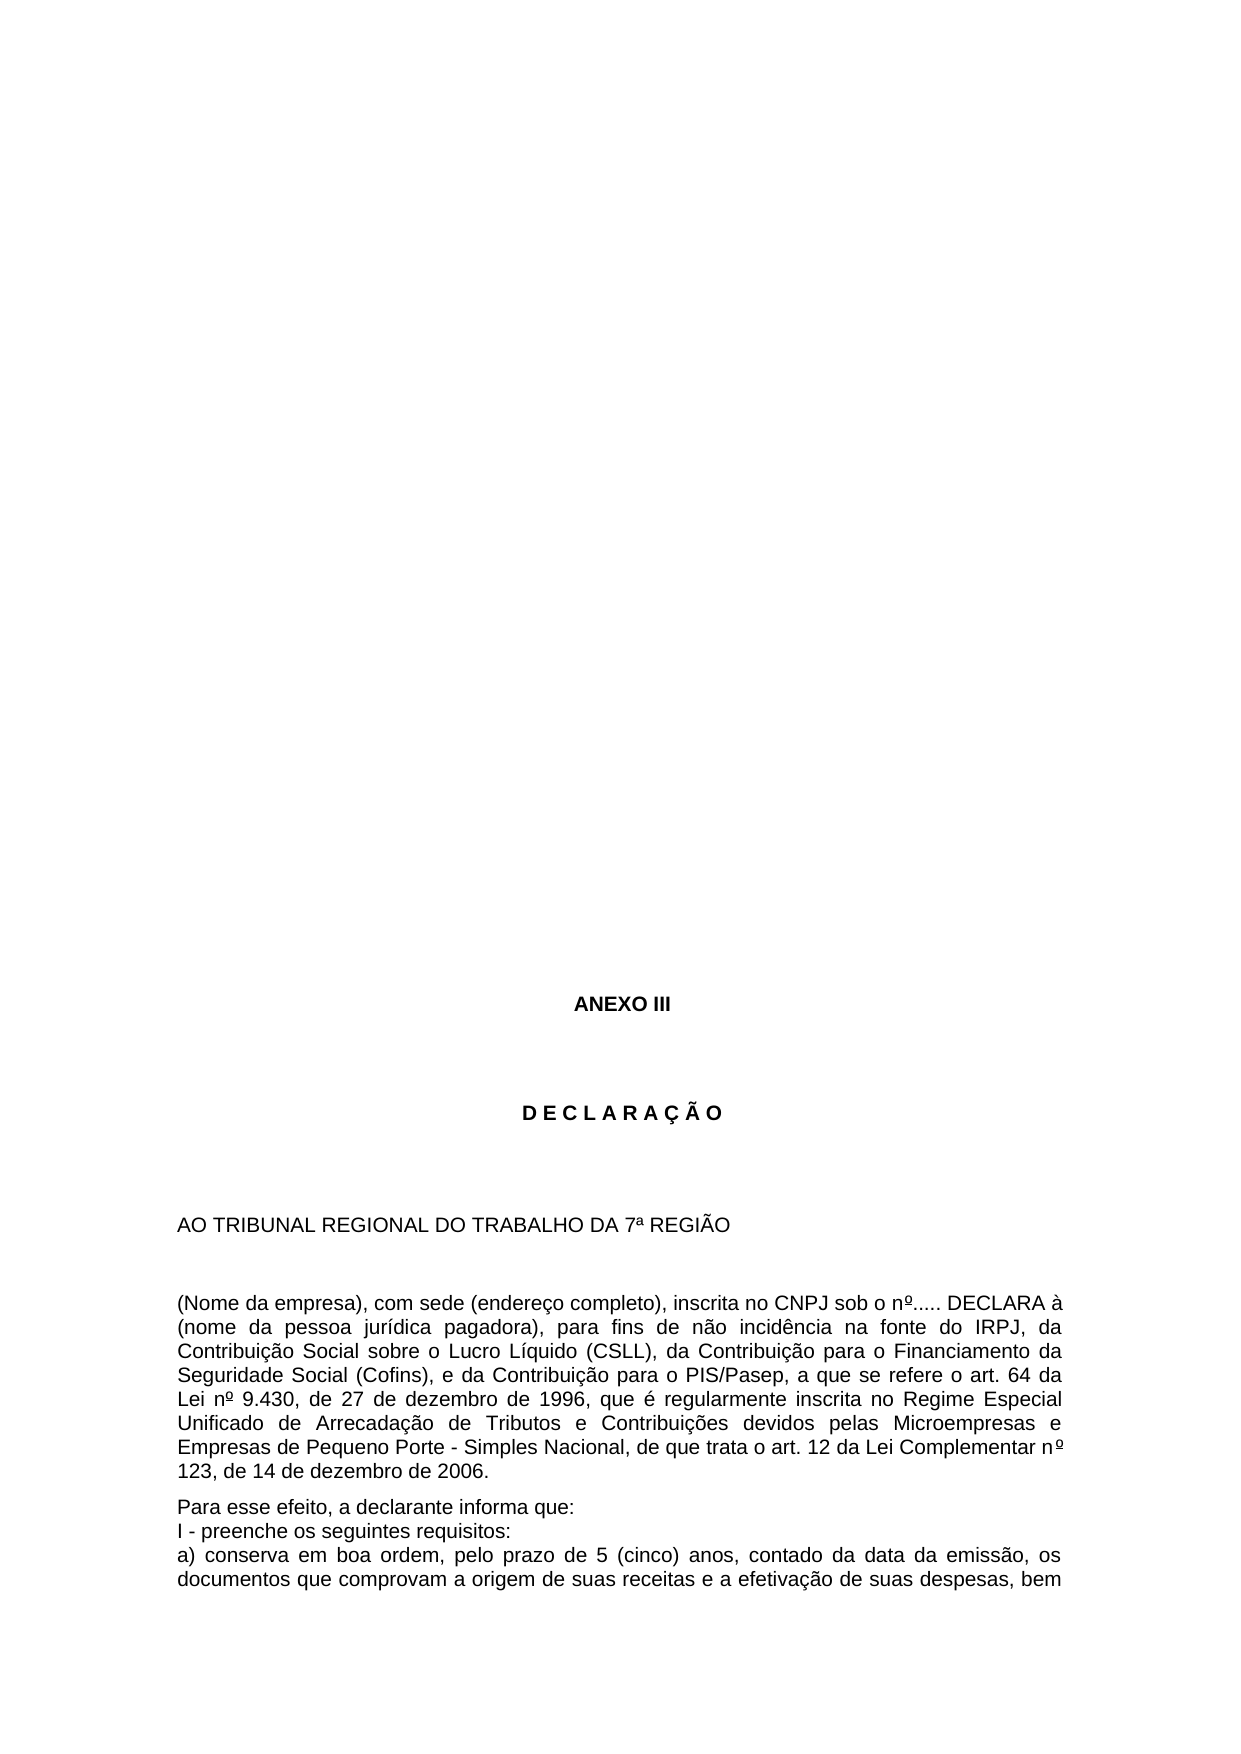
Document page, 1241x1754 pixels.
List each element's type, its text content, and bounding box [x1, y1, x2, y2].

text AO TRIBUNAL REGIONAL DO TRABALHO DA 7ª REGIÃO [177, 1213, 1063, 1237]
text a) conserva em boa ordem, pelo prazo de 5 (cinco) anos, contado da data da emissão, os documentos que comprovam a origem de suas receitas e a efetivação de suas despesas, bem [177, 1543, 1063, 1591]
text I - preenche os seguintes requisitos: [177, 1519, 1063, 1543]
text (Nome da empresa), com sede (endereço completo), inscrita no CNPJ sob o nº..... DECLARA à (nome da pessoa jurídica pagadora), para fins de não incidência na fonte do IRPJ, da Contribuição Social sobre o Lucro Líquido (CSLL), da Contribuição para o Financiamento da Seguridade Social (Cofins), e da Contribuição para o PIS/Pasep, a que se refere o art. 64 da Lei nº 9.430, de 27 de dezembro de 1996, que é regularmente inscrita no Regime Especial Unificado de Arrecadação de Tributos e Contribuições devidos pelas Microempresas e Empresas de Pequeno Porte - Simples Nacional, de que trata o art. 12 da Lei Complementar nº 123, de 14 de dezembro de 2006. [177, 1291, 1063, 1482]
text D E C L A R A Ç Ã O [177, 1100, 1067, 1124]
text ANEXO III [177, 991, 1067, 1015]
text Para esse efeito, a declarante informa que: [177, 1495, 1063, 1519]
